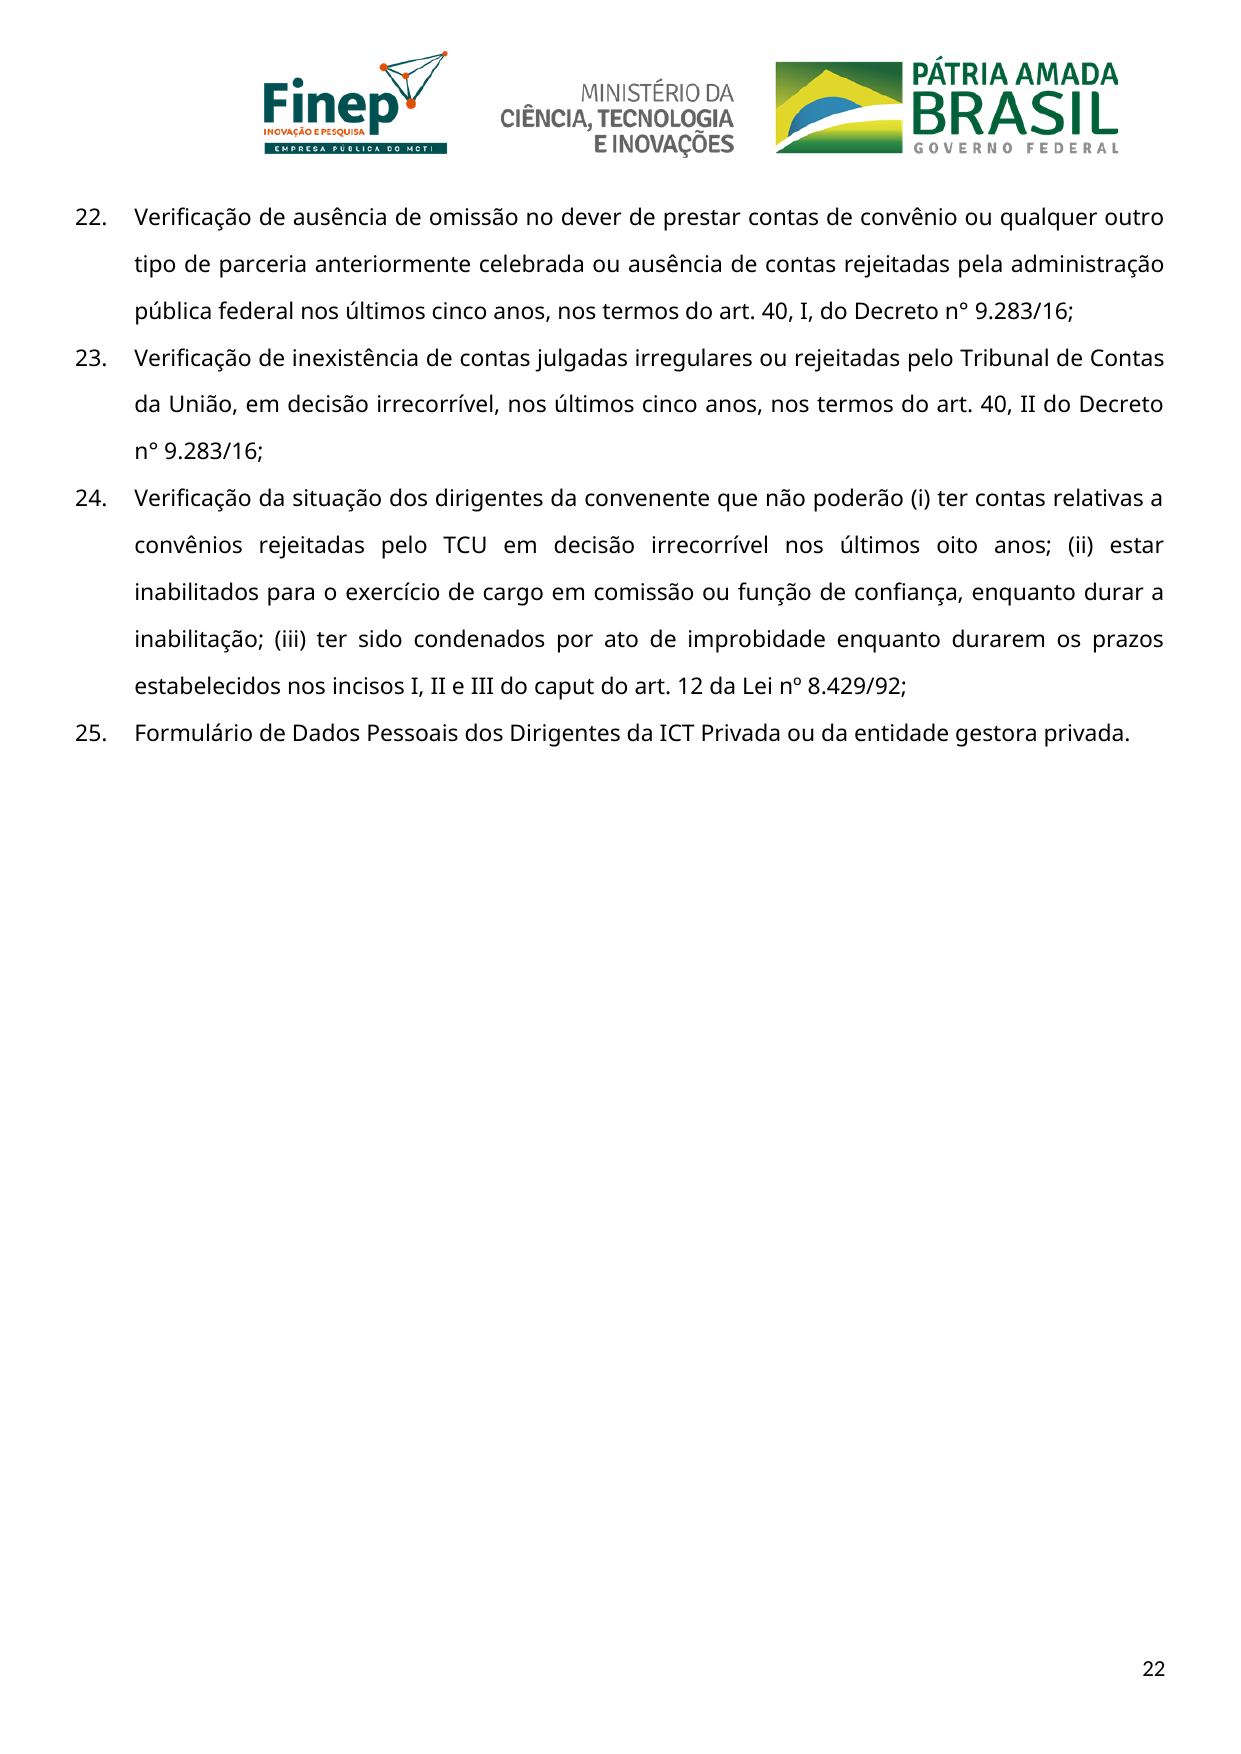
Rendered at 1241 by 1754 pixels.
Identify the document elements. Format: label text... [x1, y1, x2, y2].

list Formulário de Dados Pessoais dos Dirigentes da ICT Privada ou da entidade gestora privada. [75, 716, 1165, 748]
list Verificação de inexistência de contas julgadas irregulares ou rejeitadas pelo Tribunal de Contas da União, em decisão irrecorrível, nos últimos cinco anos, nos termos do art. 40, II do Decreto n° 9.283/16; [75, 341, 1165, 466]
list Verificação de ausência de omissão no dever de prestar contas de convênio ou qualquer outro tipo de parceria anteriormente celebrada ou ausência de contas rejeitadas pela administração pública federal nos últimos cinco anos, nos termos do art. 40, I, do Decreto n° 9.283/16; [75, 201, 1165, 326]
list Verificação da situação dos dirigentes da convenente que não poderão (i) ter contas relativas a convênios rejeitadas pelo TCU em decisão irrecorrível nos últimos oito anos; (ii) estar inabilitados para o exercício de cargo em comissão ou função de confiança, enquanto durar a inabilitação; (iii) ter sido condenados por ato de improbidade enquanto durarem os prazos estabelecidos nos incisos I, II e III do caput do art. 12 da Lei nº 8.429/92; [75, 482, 1165, 701]
